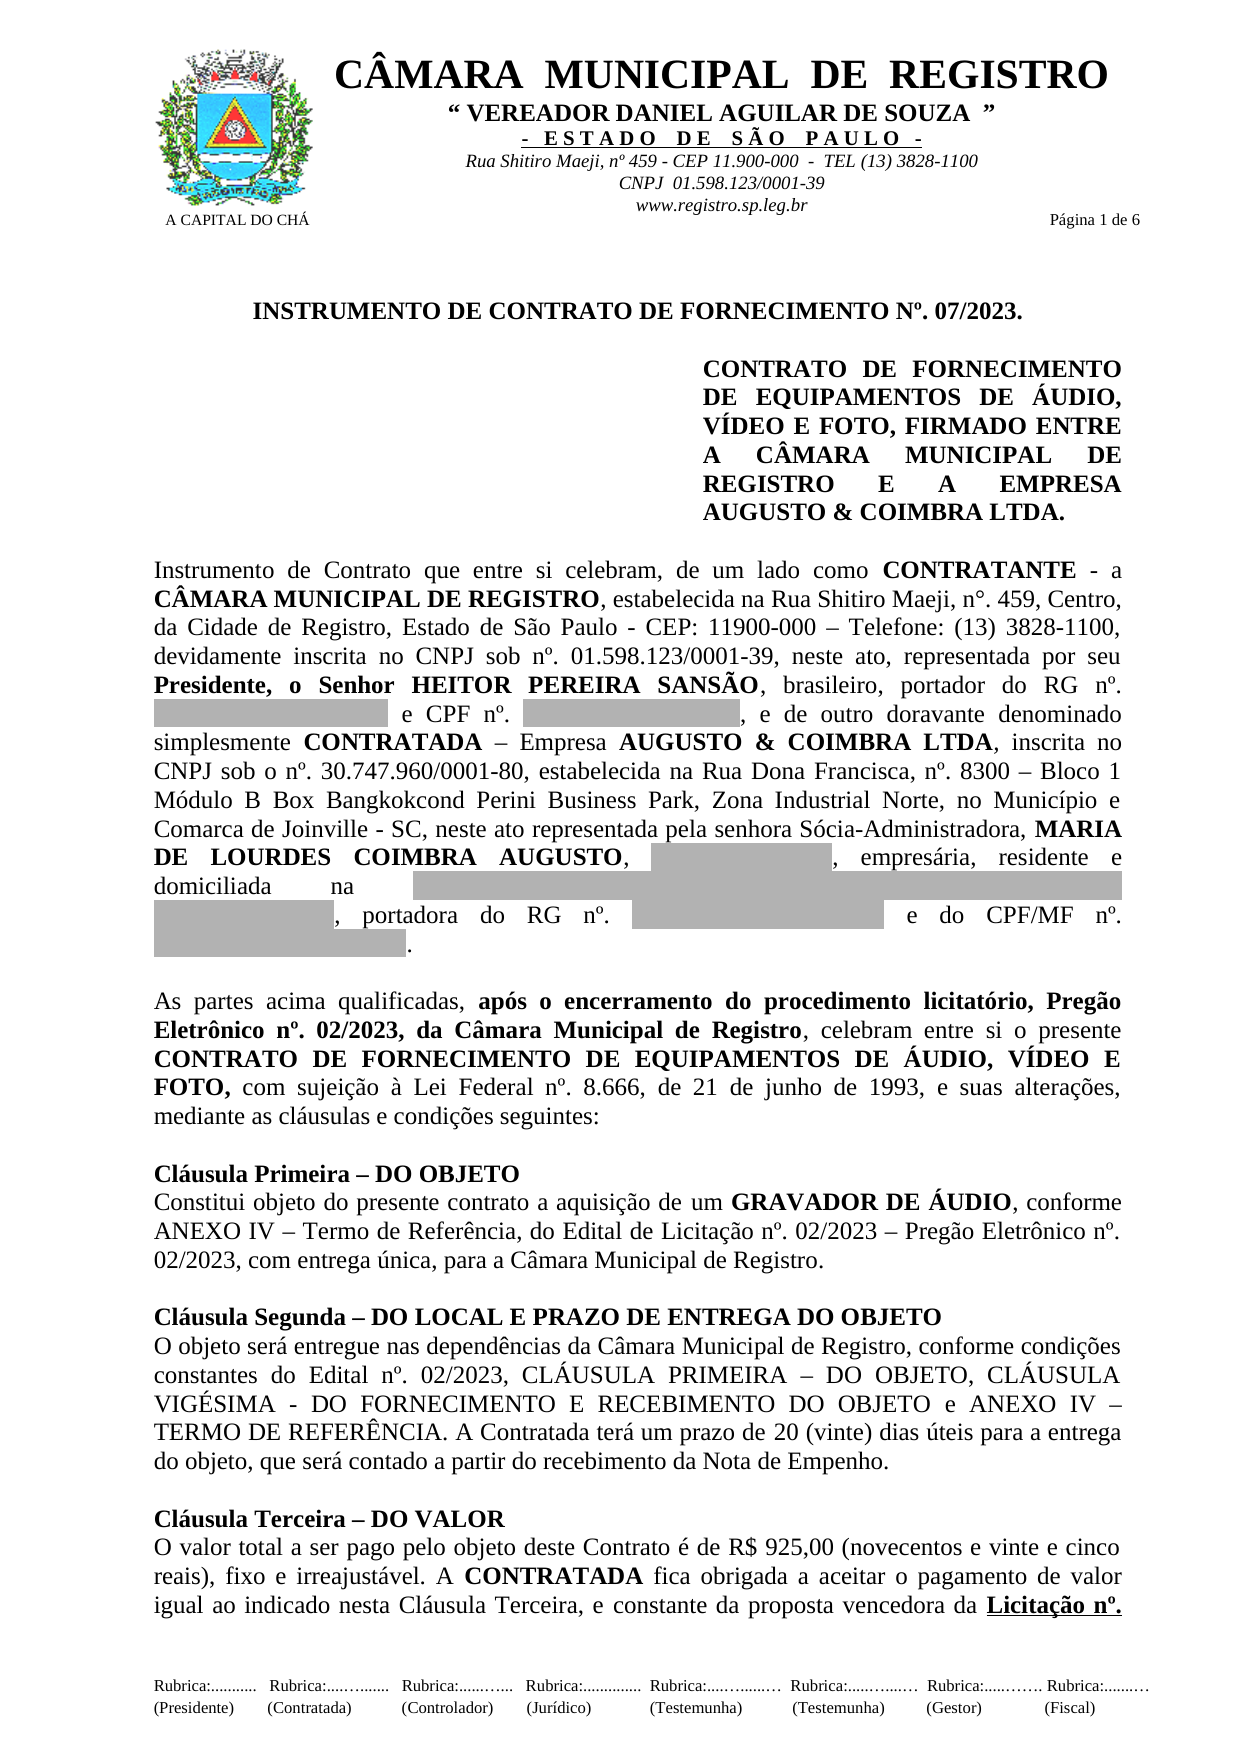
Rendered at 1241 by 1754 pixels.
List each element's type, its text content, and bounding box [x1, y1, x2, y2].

text INSTRUMENTO DE CONTRATO DE FORNECIMENTO Nº. 07/2023. [153, 296, 1122, 325]
text Constitui objeto do presente contrato a aquisição de um GRAVADOR DE ÁUDIO, conforme ANEXO IV – Termo de Referência, do Edital de Licitação nº. 02/2023 – Pregão Eletrônico nº. 02/2023, com entrega única, para a Câmara Municipal de Registro. [153, 1187, 1122, 1274]
text Cláusula Terceira – DO VALOR [153, 1504, 1122, 1532]
text O valor total a ser pago pelo objeto deste Contrato é de R$ 925,00 (novecentos e vinte e cinco reais), fixo e irreajustável. A CONTRATADA fica obrigada a aceitar o pagamento de valor igual ao indicado nesta Cláusula Terceira, e constante da proposta vencedora da Licitação nº. [153, 1532, 1122, 1619]
text Instrumento de Contrato que entre si celebram, de um lado como CONTRATANTE - a CÂMARA MUNICIPAL DE REGISTRO, estabelecida na Rua Shitiro Maeji, n°. 459, Centro, da Cidade de Registro, Estado de São Paulo - CEP: 11900-000 – Telefone: (13) 3828-1100, devidamente inscrita no CNPJ sob nº. 01.598.123/0001-39, neste ato, representada por seu Presidente, o Senhor HEITOR PEREIRA SANSÃO, brasileiro, portador do RG nº. XXXXXXXXXXXXX e CPF nº. XXXXXXXXXXXX, e de outro doravante denominado simplesmente CONTRATADA – Empresa AUGUSTO & COIMBRA LTDA, inscrita no CNPJ sob o nº. 30.747.960/0001-80, estabelecida na Rua Dona Francisca, nº. 8300 – Bloco 1 Módulo B Box Bangkokcond Perini Business Park, Zona Industrial Norte, no Município e Comarca de Joinville - SC, neste ato representada pela senhora Sócia-Administradora, MARIA DE LOURDES COIMBRA AUGUSTO, XXXXXXXXXX, empresária, residente e domiciliada na XXXXXXXXXXXXXXXXXXXXXXXXXXXXX XXXXXXX XXXXXXXXXX, portadora do RG nº. XXXXXXXXXXXXXX e do CPF/MF nº. XXXXXXXXXXXXXX. [153, 555, 1122, 957]
text O objeto será entregue nas dependências da Câmara Municipal de Registro, conforme condições constantes do Edital nº. 02/2023, CLÁUSULA PRIMEIRA – DO OBJETO, CLÁUSULA VIGÉSIMA - DO FORNECIMENTO E RECEBIMENTO DO OBJETO e ANEXO IV – TERMO DE REFERÊNCIA. A Contratada terá um prazo de 20 (vinte) dias úteis para a entrega do objeto, que será contado a partir do recebimento da Nota de Empenho. [153, 1331, 1122, 1475]
text Cláusula Segunda – DO LOCAL E PRAZO DE ENTREGA DO OBJETO [153, 1302, 1122, 1331]
text CONTRATO DE FORNECIMENTO DE EQUIPAMENTOS DE ÁUDIO, VÍDEO E FOTO, FIRMADO ENTRE A CÂMARA MUNICIPAL DE REGISTRO E A EMPRESA AUGUSTO & COIMBRA LTDA. [703, 354, 1122, 526]
text As partes acima qualificadas, após o encerramento do procedimento licitatório, Pregão Eletrônico nº. 02/2023, da Câmara Municipal de Registro, celebram entre si o presente CONTRATO DE FORNECIMENTO DE EQUIPAMENTOS DE ÁUDIO, VÍDEO E FOTO, com sujeição à Lei Federal nº. 8.666, de 21 de junho de 1993, e suas alterações, mediante as cláusulas e condições seguintes: [153, 986, 1122, 1130]
text Cláusula Primeira – DO OBJETO [153, 1159, 1122, 1187]
